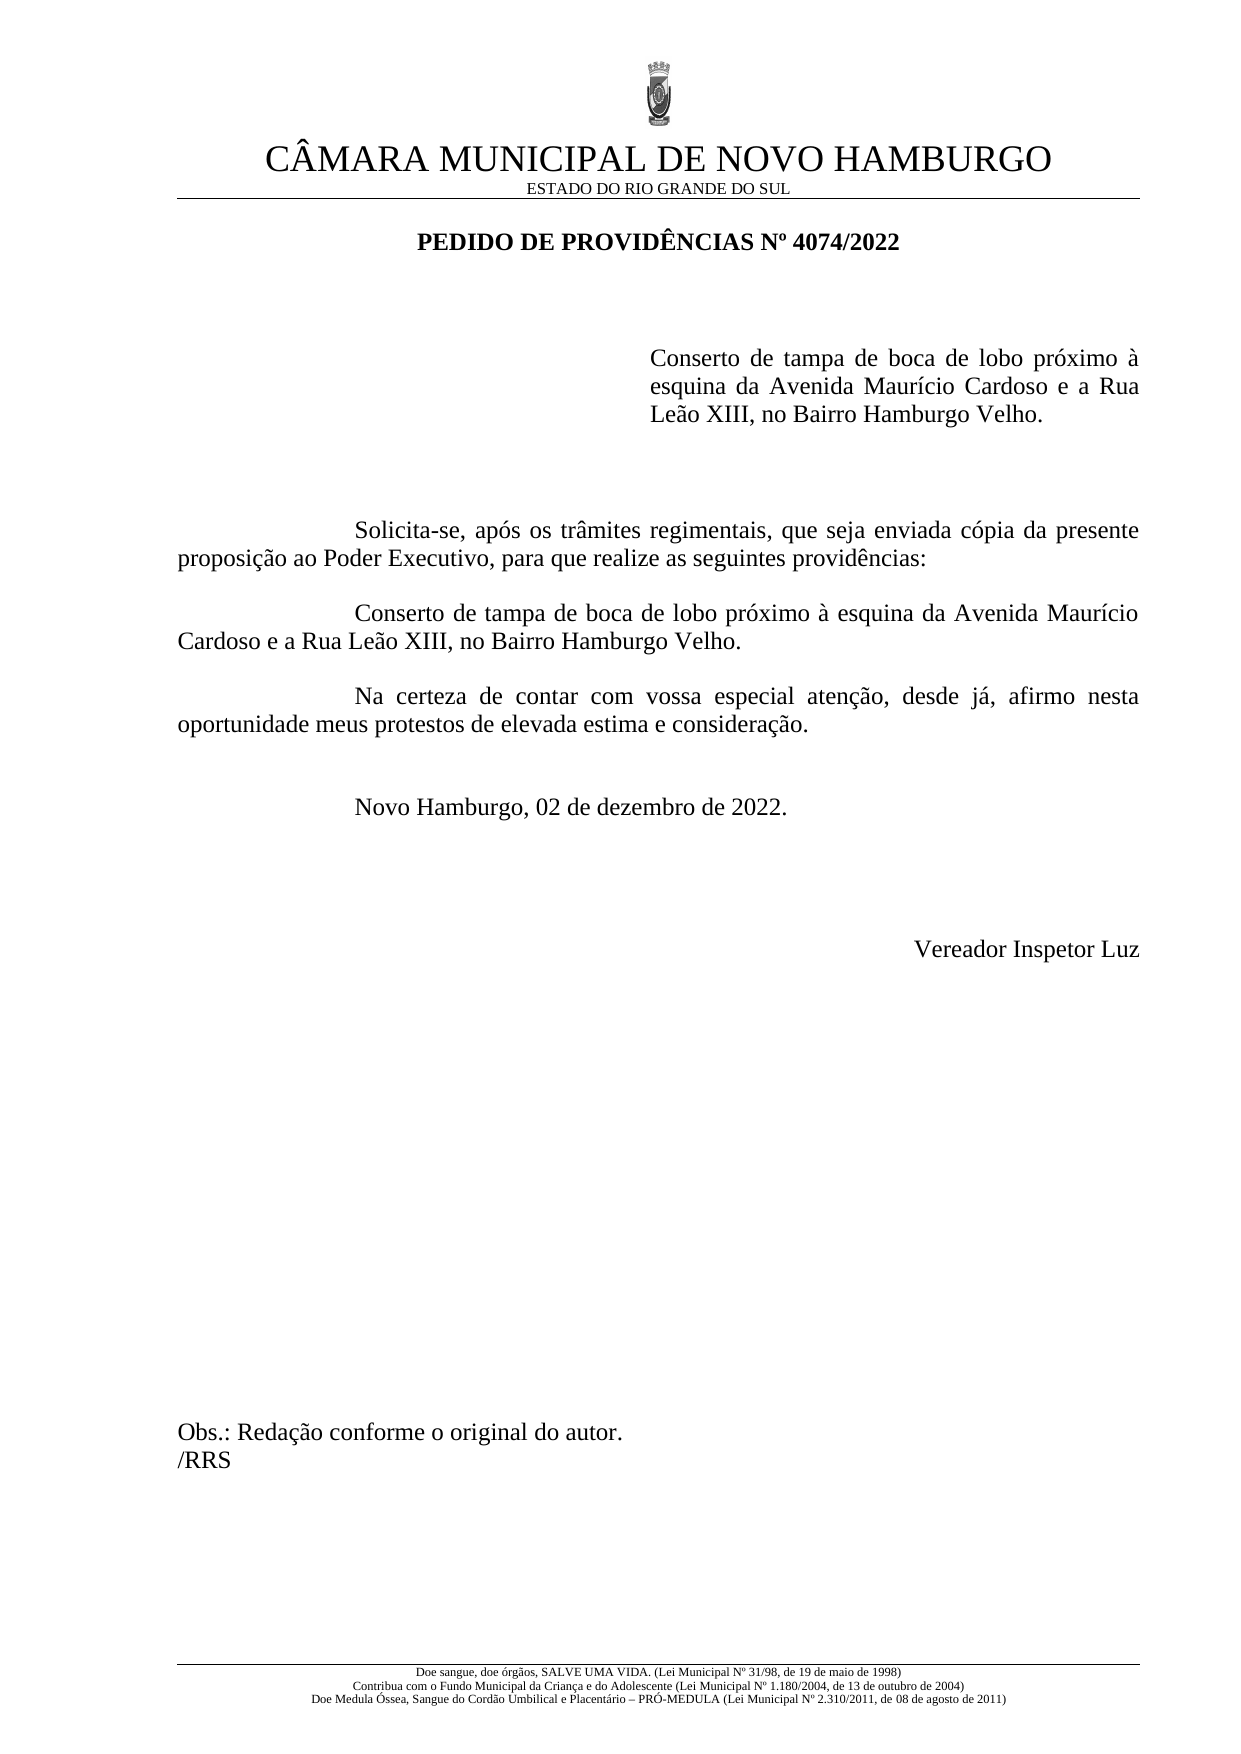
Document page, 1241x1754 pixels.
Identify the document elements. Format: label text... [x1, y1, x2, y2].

text Na certeza de contar com vossa especial atenção, desde já, afirmo nesta oportunidade meus protestos de elevada estima e consideração. [177, 682, 1140, 738]
text Novo Hamburgo, 02 de dezembro de 2022. [177, 793, 1140, 821]
text /RRS [177, 1446, 1140, 1473]
text Solicita-se, após os trâmites regimentais, que seja enviada cópia da presente proposição ao Poder Executivo, para que realize as seguintes providências: [177, 516, 1140, 572]
text PEDIDO DE PROVIDÊNCIAS Nº 4074/2022 [177, 228, 1140, 256]
text Vereador Inspetor Luz [177, 935, 1140, 963]
text Obs.: Redação conforme o original do autor. [177, 1418, 1140, 1446]
text Conserto de tampa de boca de lobo próximo à esquina da Avenida Maurício Cardoso e a Rua Leão XIII, no Bairro Hamburgo Velho. [177, 599, 1140, 655]
text Conserto de tampa de boca de lobo próximo à esquina da Avenida Maurício Cardoso e a Rua Leão XIII, no Bairro Hamburgo Velho. [650, 344, 1140, 428]
